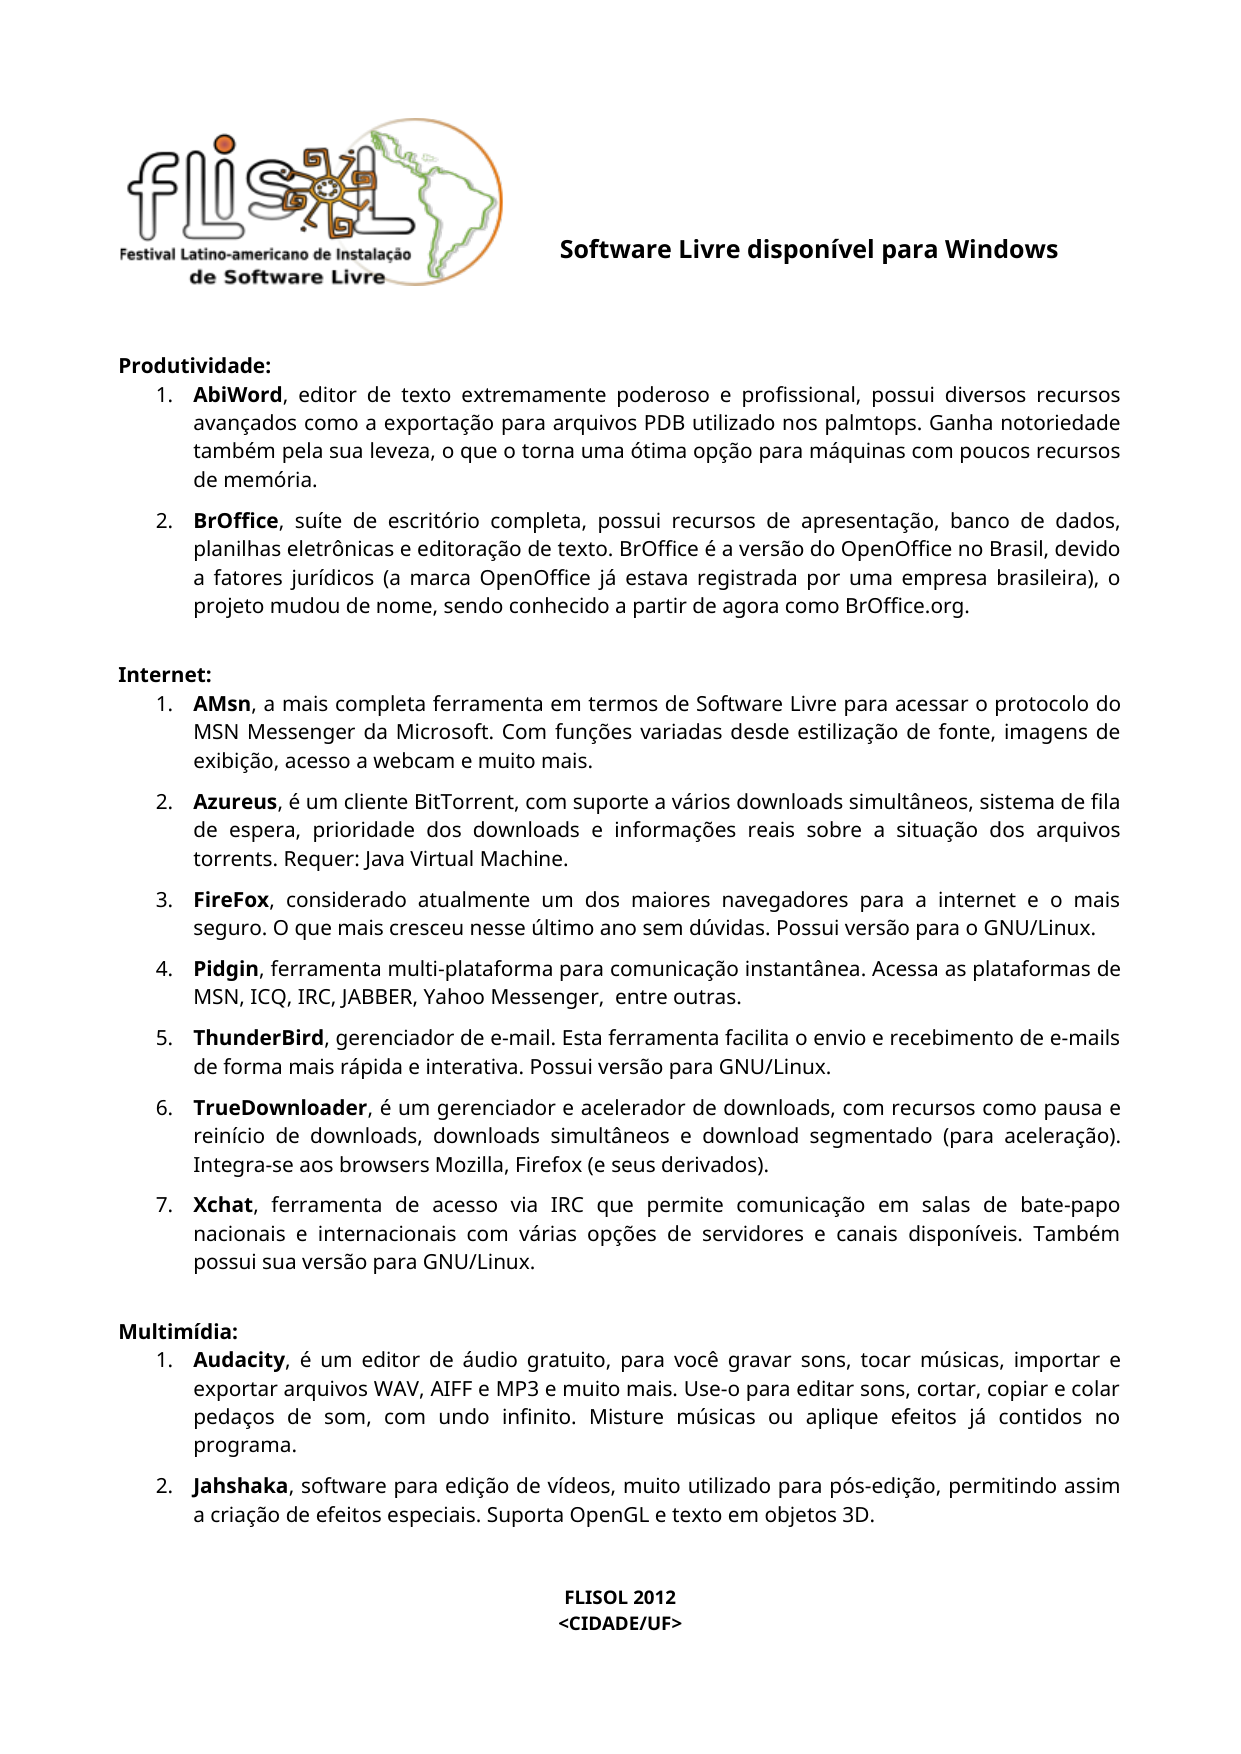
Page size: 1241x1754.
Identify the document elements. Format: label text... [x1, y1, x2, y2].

list AbiWord, editor de texto extremamente poderoso e profissional, possui diversos recursos avançados como a exportação para arquivos PDB utilizado nos palmtops. Ganha notoriedade também pela sua leveza, o que o torna uma ótima opção para máquinas com poucos recursos de memória. [156, 380, 1122, 493]
list Azureus, é um cliente BitTorrent, com suporte a vários downloads simultâneos, sistema de fila de espera, prioridade dos downloads e informações reais sobre a situação dos arquivos torrents. Requer: Java Virtual Machine. [156, 787, 1122, 872]
text Software Livre disponível para Windows [503, 232, 1122, 266]
list AMsn, a mais completa ferramenta em termos de Software Livre para acessar o protocolo do MSN Messenger da Microsoft. Com funções variadas desde estilização de fonte, imagens de exibição, acesso a webcam e muito mais. [156, 689, 1122, 774]
text Multimídia: [118, 1317, 1122, 1345]
list Jahshaka, software para edição de vídeos, muito utilizado para pós-edição, permitindo assim a criação de efeitos especiais. Suporta OpenGL e texto em objetos 3D. [156, 1472, 1122, 1528]
text Produtividade: [118, 351, 1122, 380]
list BrOffice, suíte de escritório completa, possui recursos de apresentação, banco de dados, planilhas eletrônicas e editoração de texto. BrOffice é a versão do OpenOffice no Brasil, devido a fatores jurídicos (a marca OpenOffice já estava registrada por uma empresa brasileira), o projeto mudou de nome, sendo conhecido a partir de agora como BrOffice.org. [156, 506, 1122, 620]
list FireFox, considerado atualmente um dos maiores navegadores para a internet e o mais seguro. O que mais cresceu nesse último ano sem dúvidas. Possui versão para o GNU/Linux. [156, 885, 1122, 942]
list ThunderBird, gerenciador de e-mail. Esta ferramenta facilita o envio e recebimento de e-mails de forma mais rápida e interativa. Possui versão para GNU/Linux. [156, 1023, 1122, 1080]
text Internet: [118, 661, 1122, 689]
list Pidgin, ferramenta multi-plataforma para comunicação instantânea. Acessa as plataformas de MSN, ICQ, IRC, JABBER, Yahoo Messenger, entre outras. [156, 954, 1122, 1011]
list Xchat, ferramenta de acesso via IRC que permite comunicação em salas de bate-papo nacionais e internacionais com várias opções de servidores e canais disponíveis. Também possui sua versão para GNU/Linux. [156, 1191, 1122, 1276]
list TrueDownloader, é um gerenciador e acelerador de downloads, com recursos como pausa e reinício de downloads, downloads simultâneos e download segmentado (para aceleração). Integra-se aos browsers Mozilla, Firefox (e seus derivados). [156, 1093, 1122, 1178]
list Audacity, é um editor de áudio gratuito, para você gravar sons, tocar músicas, importar e exportar arquivos WAV, AIFF e MP3 e muito mais. Use-o para editar sons, cortar, copiar e colar pedaços de som, com undo infinito. Misture músicas ou aplique efeitos já contidos no programa. [156, 1345, 1122, 1459]
picture [120, 118, 503, 286]
